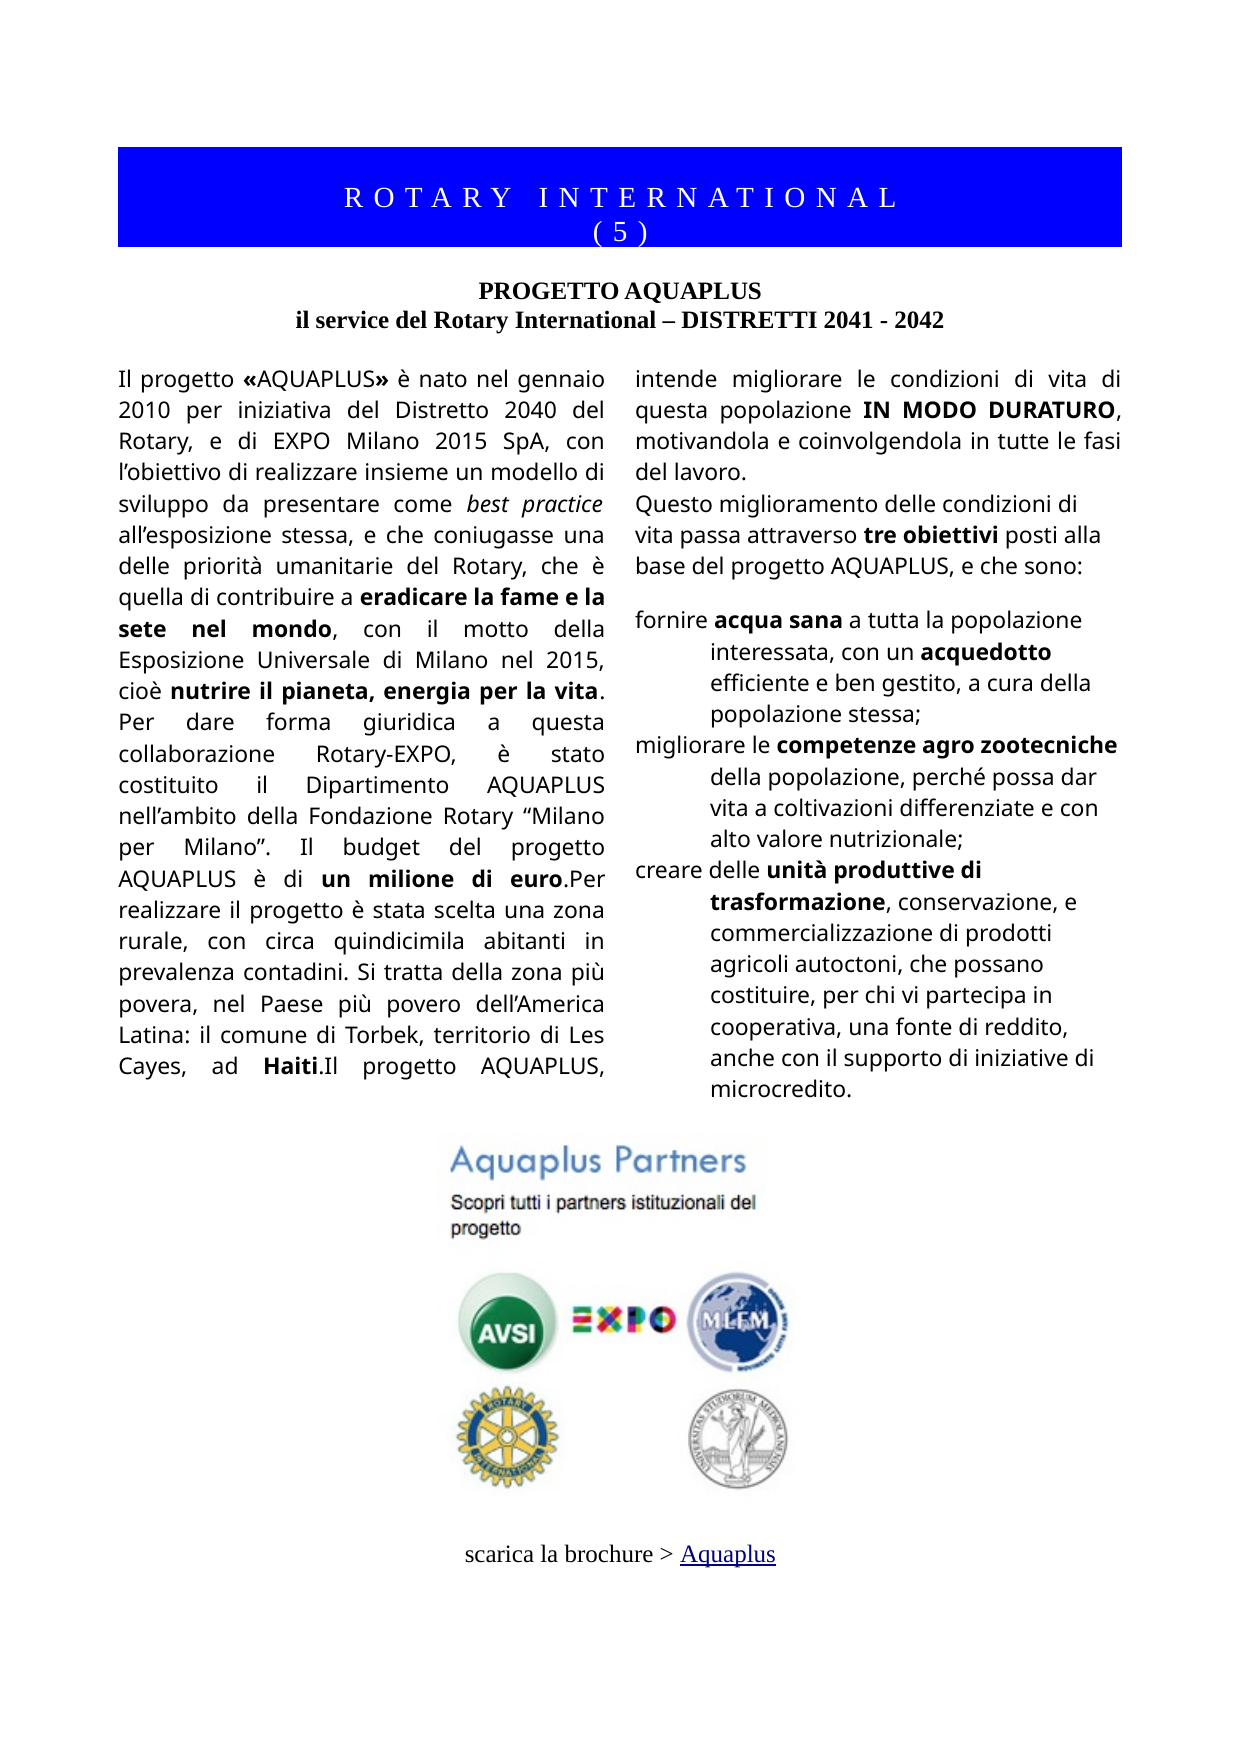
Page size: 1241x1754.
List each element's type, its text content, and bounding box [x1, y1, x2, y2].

text Il progetto «AQUAPLUS» è nato nel gennaio 2010 per iniziativa del Distretto 2040 del Rotary, e di EXPO Milano 2015 SpA, con l’obiettivo di realizzare insieme un modello di sviluppo da presentare come best practice all’esposizione stessa, e che coniugasse una delle priorità umanitarie del Rotary, che è quella di contribuire a eradicare la fame e la sete nel mondo, con il motto della Esposizione Universale di Milano nel 2015, cioè nutrire il pianeta, energia per la vita. Per dare forma giuridica a questa collaborazione Rotary-EXPO, è stato costituito il Dipartimento AQUAPLUS nell’ambito della Fondazione Rotary “Milano per Milano”. Il budget del progetto AQUAPLUS è di un milione di euro. Per realizzare il progetto è stata scelta una zona rurale, con circa quindicimila abitanti in prevalenza contadini. Si tratta della zona più povera, nel Paese più povero dell’America Latina: il comune di Torbek, territorio di Les Cayes, ad Haiti. Il progetto AQUAPLUS, [118, 362, 605, 1081]
text intende migliorare le condizioni di vita di questa popolazione IN MODO DURATURO, motivandola e coinvolgendola in tutte le fasi del lavoro. [635, 362, 1122, 487]
text il service del Rotary International – DISTRETTI 2041 - 2042 [118, 305, 1122, 334]
text scarica la brochure > Aquaplus [118, 1539, 1122, 1568]
text (5) [118, 214, 1122, 247]
text ROTARY INTERNATIONAL [118, 180, 1122, 214]
picture [435, 1133, 805, 1511]
text migliorare le competenze agro zootecniche della popolazione, perché possa dar vita a coltivazioni differenziate e con alto valore nutrizionale; [635, 729, 1122, 854]
text PROGETTO AQUAPLUS [118, 276, 1122, 305]
text creare delle unità produttive di trasformazione, conservazione, e commercializzazione di prodotti agricoli autoctoni, che possano costituire, per chi vi partecipa in cooperativa, una fonte di reddito, anche con il supporto di iniziative di microcredito. [635, 854, 1122, 1104]
text Questo miglioramento delle condizioni di vita passa attraverso tre obiettivi posti alla base del progetto AQUAPLUS, e che sono: [635, 487, 1122, 581]
text fornire acqua sana a tutta la popolazione interessata, con un acquedotto efficiente e ben gestito, a cura della popolazione stessa; [635, 604, 1122, 729]
